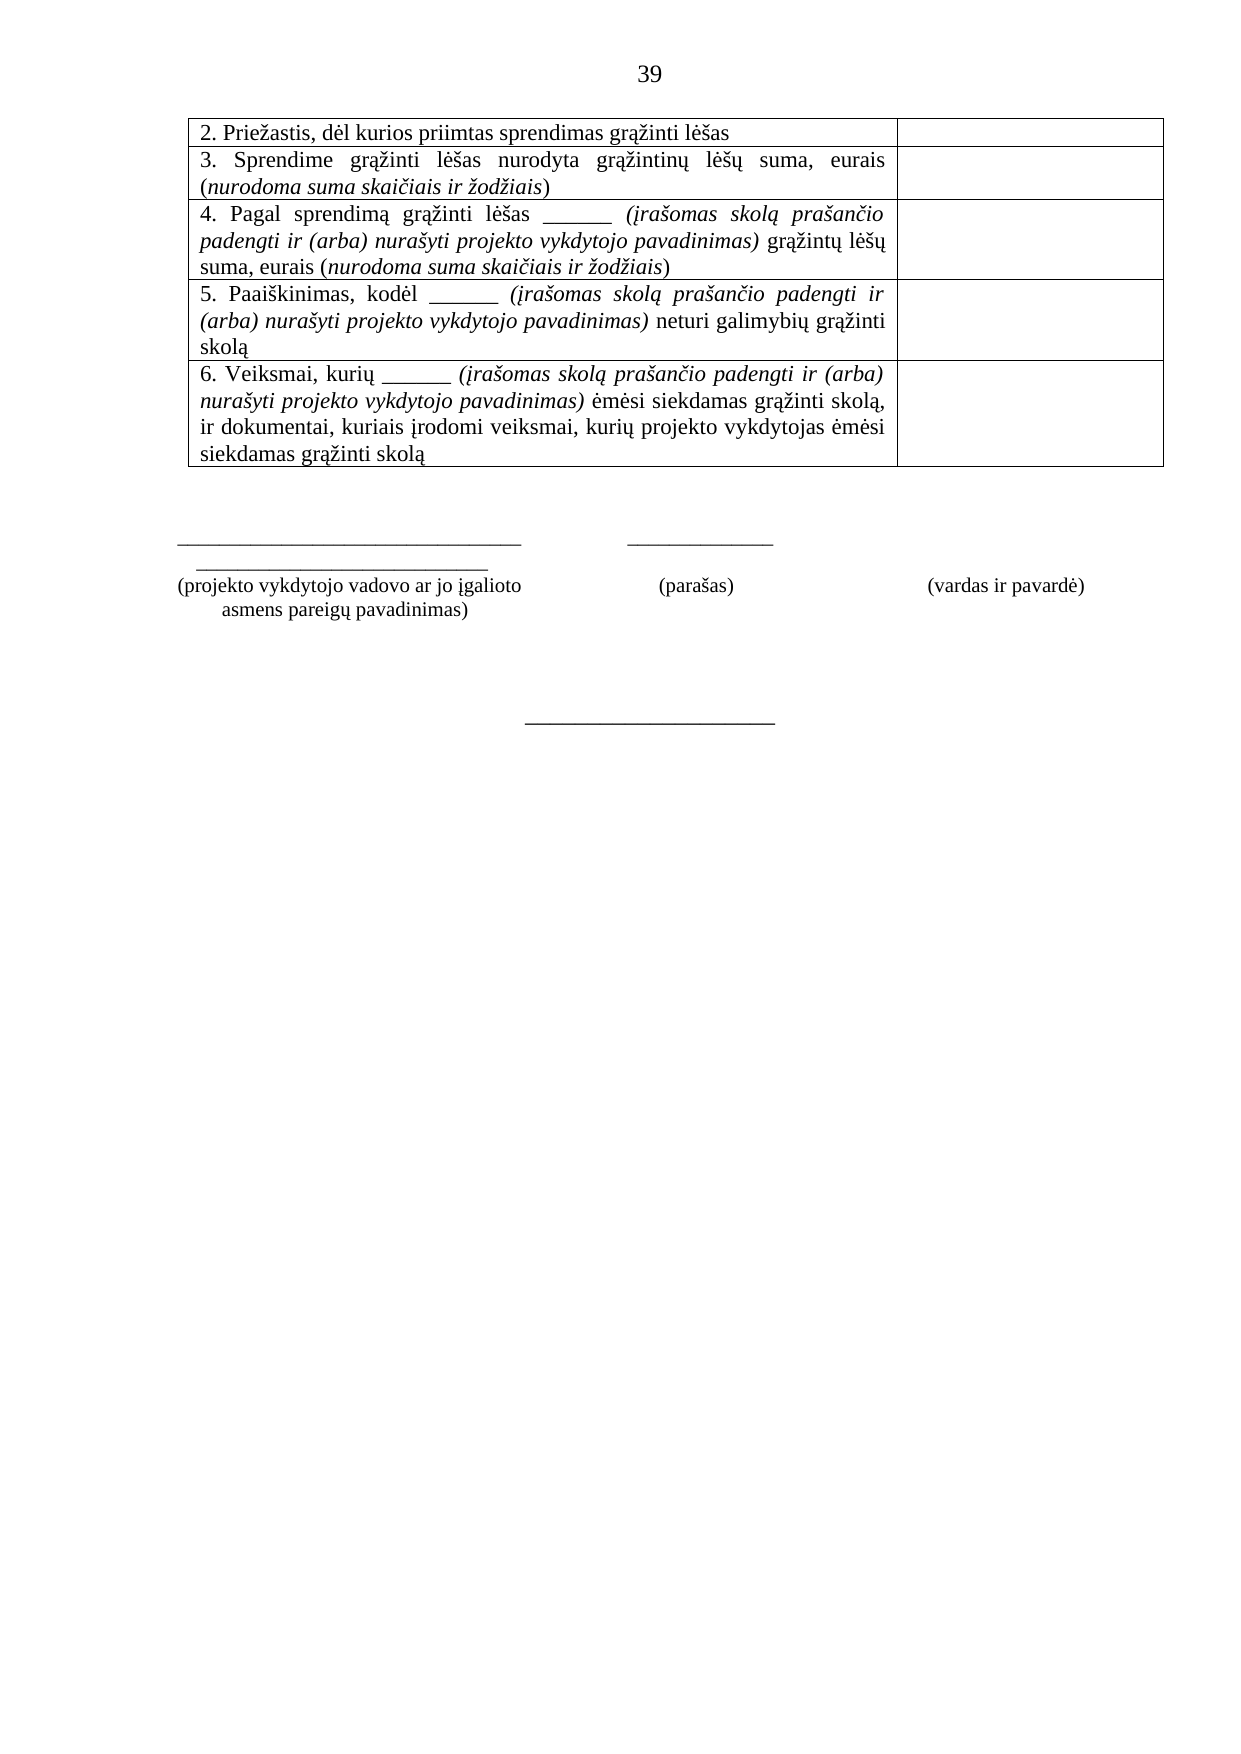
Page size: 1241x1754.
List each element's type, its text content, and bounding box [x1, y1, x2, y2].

text –––––––––––––––––––– [177, 707, 1122, 736]
table_cell [898, 200, 1163, 279]
text (projekto vykdytojo vadovo ar jo įgalioto (parašas) (vardas ir pavardė) [177, 573, 1122, 597]
text asmens pareigų pavadinimas) [177, 597, 1122, 621]
table_cell [898, 147, 1163, 199]
table_cell [898, 119, 1163, 146]
table_cell [898, 361, 1163, 466]
table_cell 3. Sprendime grąžinti lėšas nurodyta grąžintinų lėšų suma, eurais (nurodoma suma skaičiais ir žodžiais) [189, 147, 897, 199]
table_cell 6. Veiksmai, kurių ______ (įrašomas skolą prašančio padengti ir (arba) nurašyti projekto vykdytojo pavadinimas) ėmėsi siekdamas grąžinti skolą, ir dokumentai, kuriais įrodomi veiksmai, kurių projekto vykdytojas ėmėsi siekdamas grąžinti skolą [189, 361, 897, 466]
table_cell 2. Priežastis, dėl kurios priimtas sprendimas grąžinti lėšas [189, 119, 897, 146]
table_cell 5. Paaiškinimas, kodėl ______ (įrašomas skolą prašančio padengti ir (arba) nurašyti projekto vykdytojo pavadinimas) neturi galimybių grąžinti skolą [189, 280, 897, 359]
table_cell [898, 280, 1163, 359]
text _________________________________ ______________ ____________________________ [177, 524, 1122, 573]
table_cell 4. Pagal sprendimą grąžinti lėšas ______ (įrašomas skolą prašančio padengti ir (arba) nurašyti projekto vykdytojo pavadinimas) grąžintų lėšų suma, eurais (nurodoma suma skaičiais ir žodžiais) [189, 200, 897, 279]
